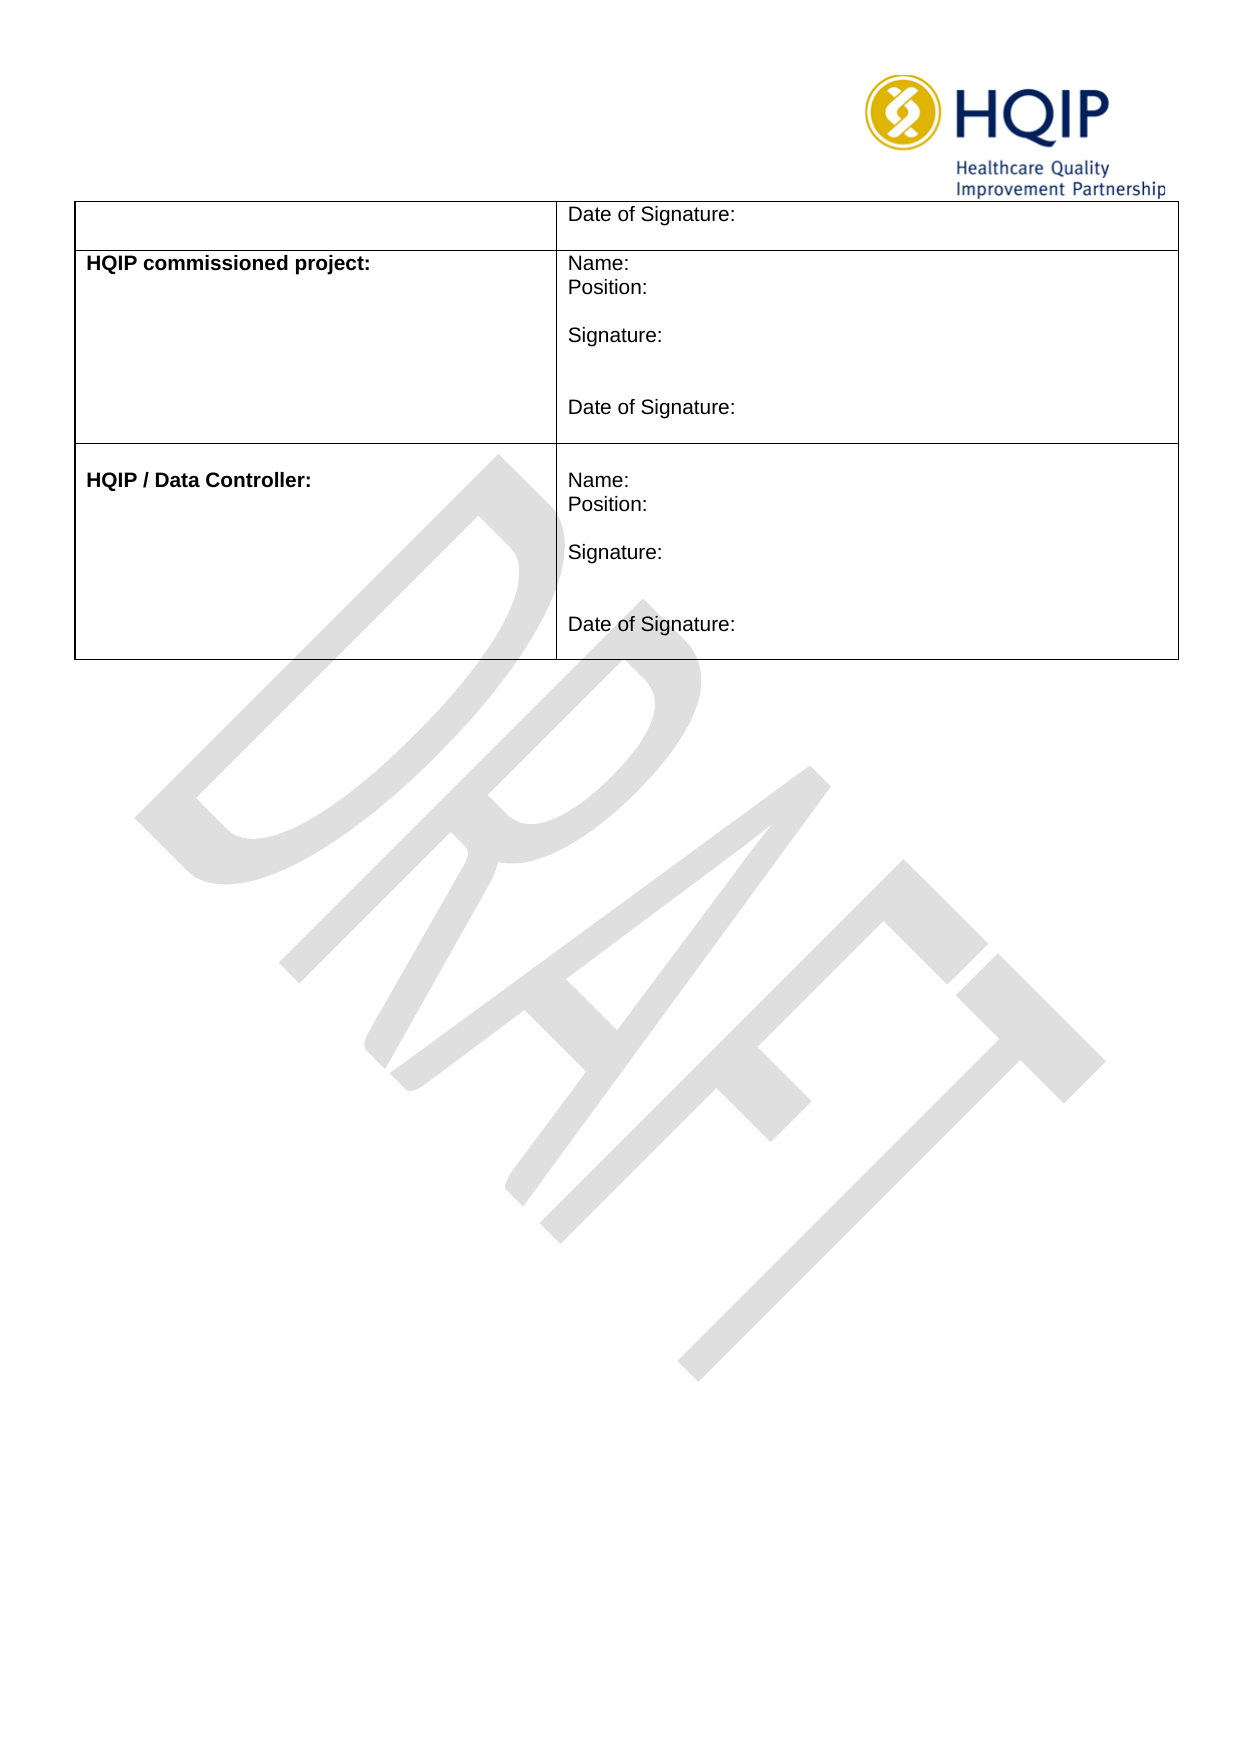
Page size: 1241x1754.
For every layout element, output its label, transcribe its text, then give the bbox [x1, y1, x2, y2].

table_cell [76, 202, 556, 250]
table_cell HQIP commissioned project: [76, 251, 556, 443]
table_cell HQIP / Data Controller: [76, 444, 556, 659]
table_cell Date of Signature: [557, 202, 1178, 250]
table_cell Name: Position: Signature: Date of Signature: [557, 444, 1178, 659]
table_cell Name: Position: Signature: Date of Signature: [557, 251, 1178, 443]
